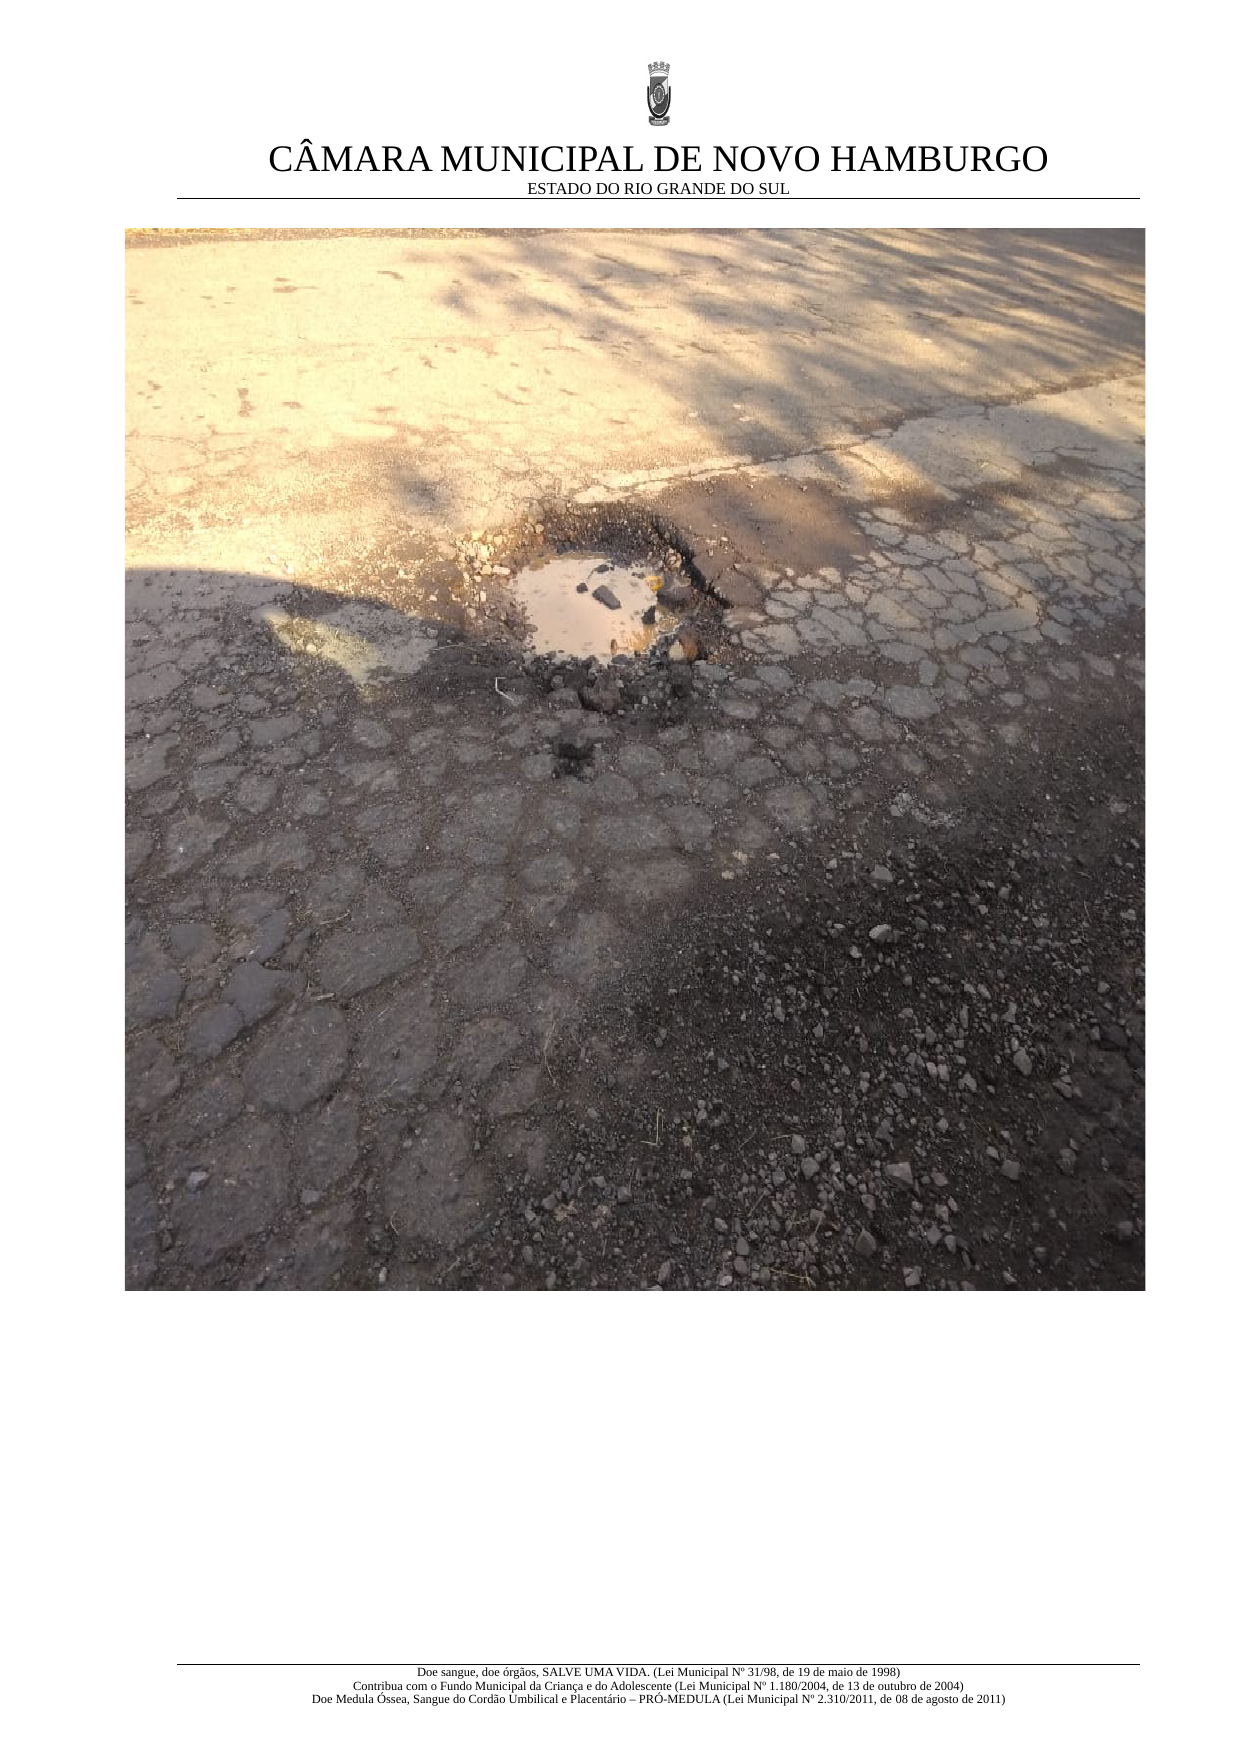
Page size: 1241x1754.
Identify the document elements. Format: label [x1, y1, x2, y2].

picture [124, 228, 1146, 1291]
